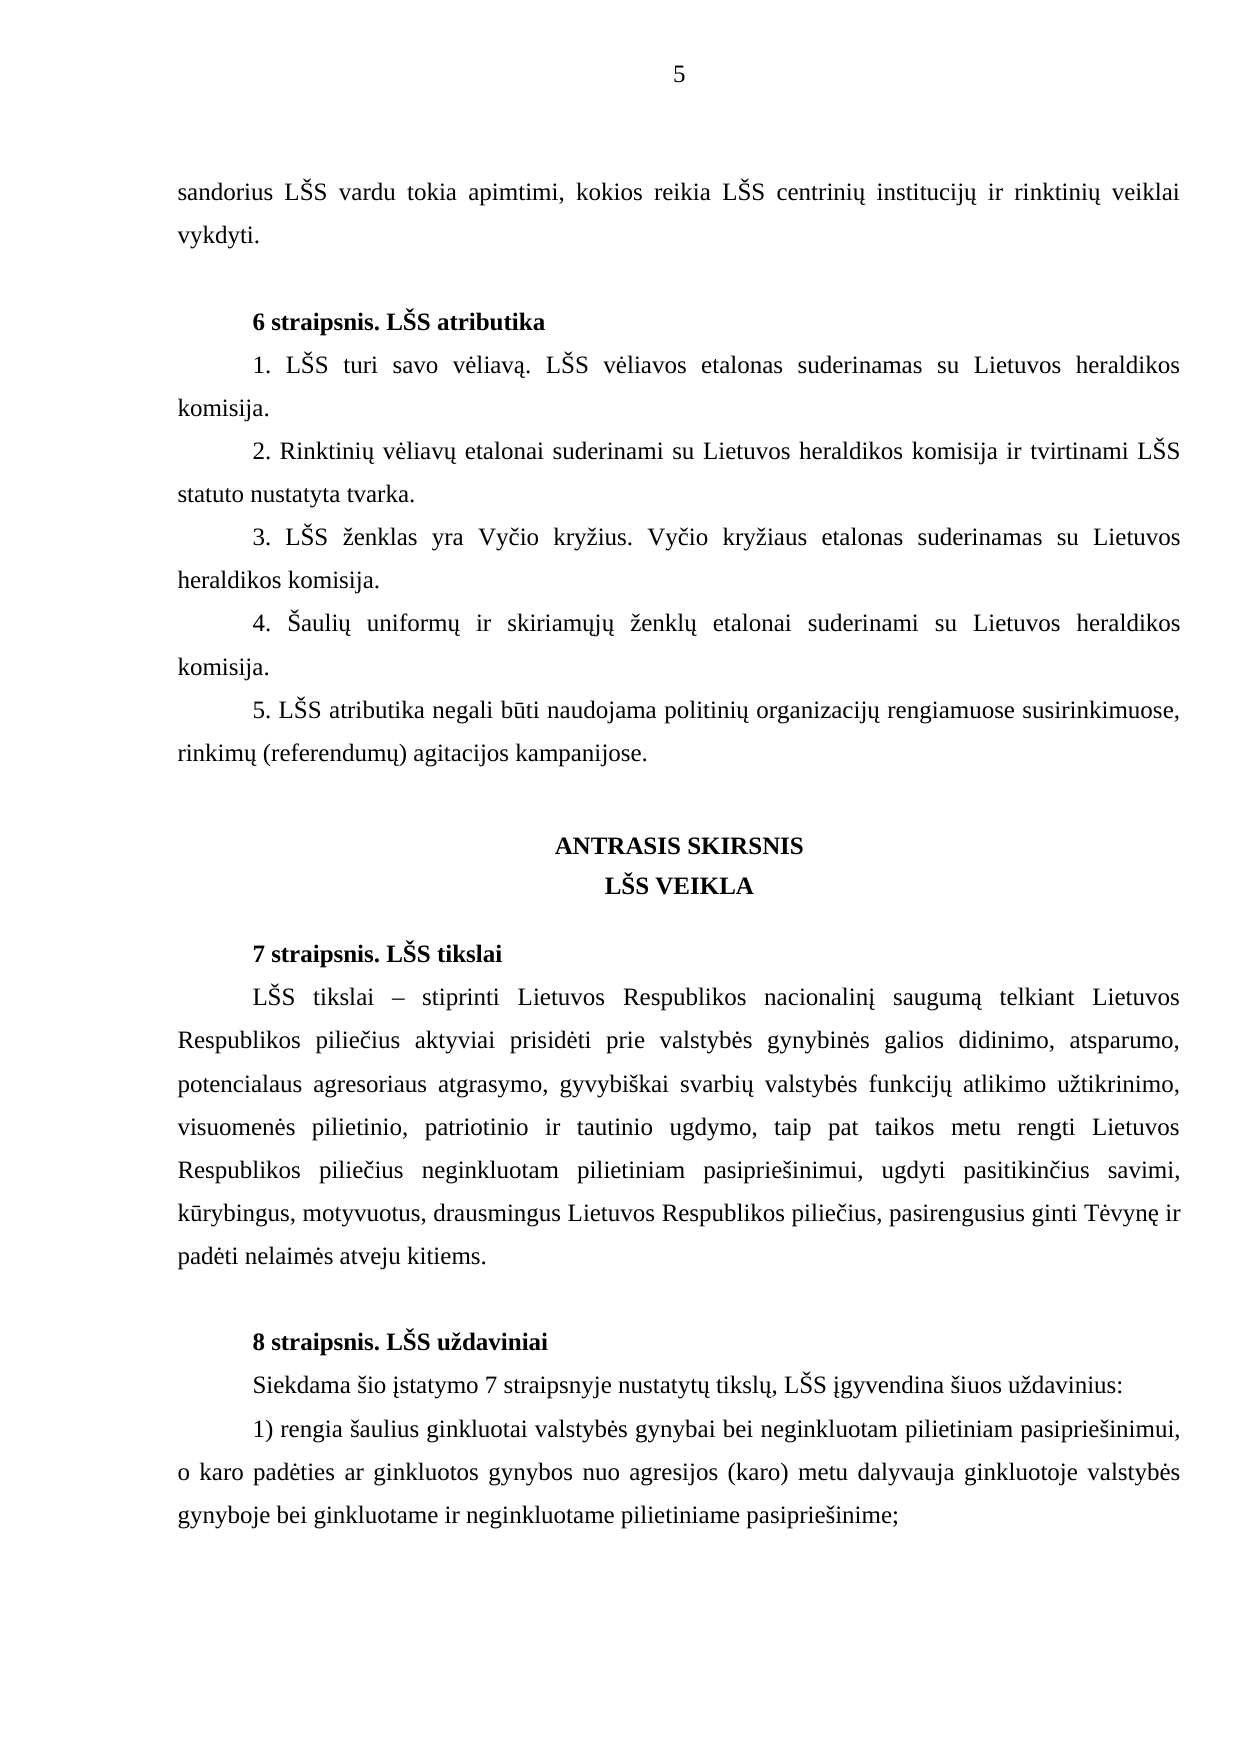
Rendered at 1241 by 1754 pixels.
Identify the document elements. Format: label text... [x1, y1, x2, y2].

text 1. LŠS turi savo vėliavą. LŠS vėliavos etalonas suderinamas su Lietuvos heraldikos komisija. [177, 350, 1181, 422]
text 8 straipsnis. LŠS uždaviniai [177, 1327, 1181, 1356]
text 6 straipsnis. LŠS atributika [177, 307, 1181, 335]
text 4. Šaulių uniformų ir skiriamųjų ženklų etalonai suderinami su Lietuvos heraldikos komisija. [177, 608, 1181, 680]
text 3. LŠS ženklas yra Vyčio kryžius. Vyčio kryžiaus etalonas suderinamas su Lietuvos heraldikos komisija. [177, 522, 1181, 594]
text 7 straipsnis. LŠS tikslai [177, 939, 1181, 968]
text 2. Rinktinių vėliavų etalonai suderinami su Lietuvos heraldikos komisija ir tvirtinami LŠS statuto nustatyta tvarka. [177, 436, 1181, 508]
text sandorius LŠS vardu tokia apimtimi, kokios reikia LŠS centrinių institucijų ir rinktinių veiklai vykdyti. [177, 177, 1181, 249]
text 1) rengia šaulius ginkluotai valstybės gynybai bei neginkluotam pilietiniam pasipriešinimui, o karo padėties ar ginkluotos gynybos nuo agresijos (karo) metu dalyvauja ginkluotoje valstybės gynyboje bei ginkluotame ir neginkluotame pilietiniame pasipriešinime; [177, 1414, 1181, 1529]
text 5. LŠS atributika negali būti naudojama politinių organizacijų rengiamuose susirinkimuose, rinkimų (referendumų) agitacijos kampanijose. [177, 695, 1181, 767]
text ANTRASIS SKIRSNIS [177, 821, 1181, 860]
text LŠS tikslai – stiprinti Lietuvos Respublikos nacionalinį saugumą telkiant Lietuvos Respublikos piliečius aktyviai prisidėti prie valstybės gynybinės galios didinimo, atsparumo, potencialaus agresoriaus atgrasymo, gyvybiškai svarbių valstybės funkcijų atlikimo užtikrinimo, visuomenės pilietinio, patriotinio ir tautinio ugdymo, taip pat taikos metu rengti Lietuvos Respublikos piliečius neginkluotam pilietiniam pasipriešinimui, ugdyti pasitikinčius savimi, kūrybingus, motyvuotus, drausmingus Lietuvos Respublikos piliečius, pasirengusius ginti Tėvynę ir padėti nelaimės atveju kitiems. [177, 982, 1181, 1270]
text LŠS VEIKLA [177, 860, 1181, 900]
text Siekdama šio įstatymo 7 straipsnyje nustatytų tikslų, LŠS įgyvendina šiuos uždavinius: [177, 1371, 1181, 1399]
